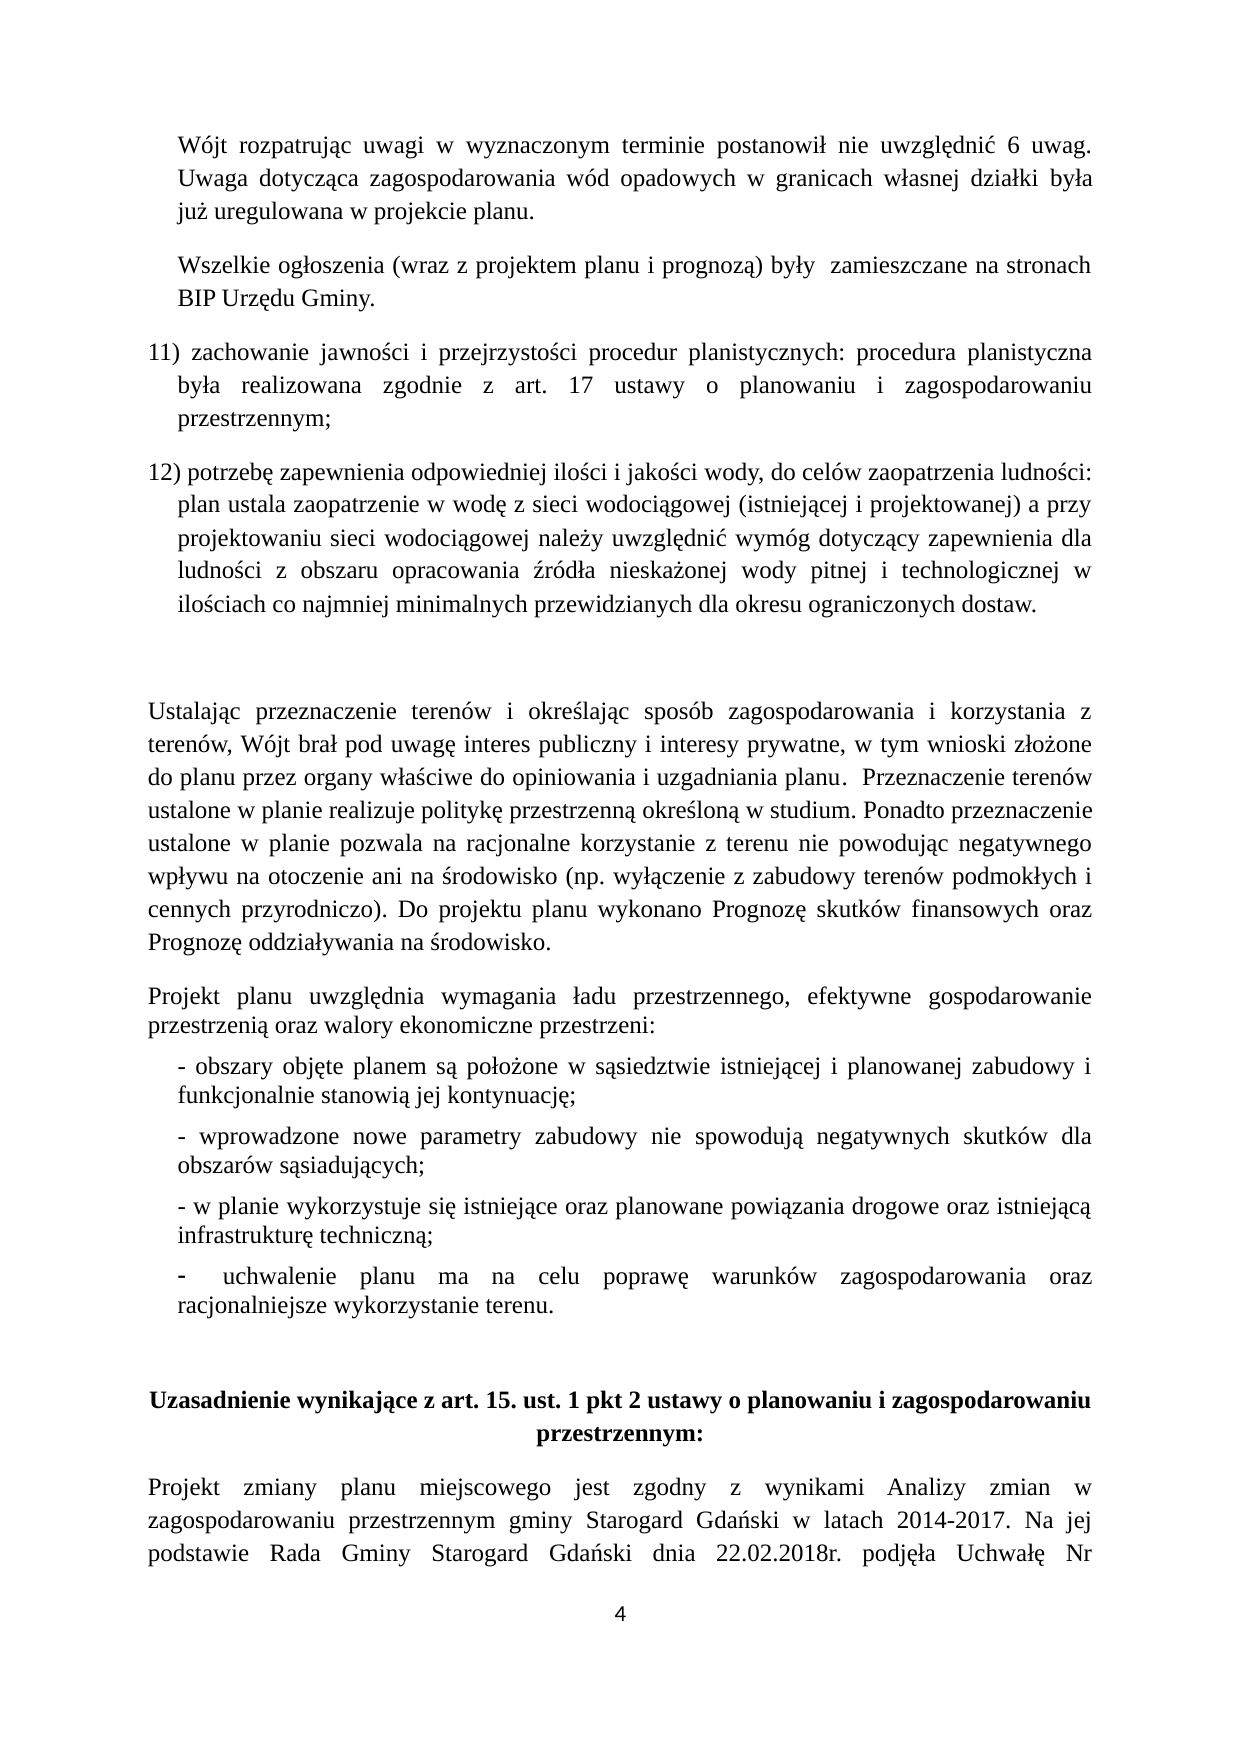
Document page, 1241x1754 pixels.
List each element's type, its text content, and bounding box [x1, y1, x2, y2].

text Wójt rozpatrując uwagi w wyznaczonym terminie postanowił nie uwzględnić 6 uwag. Uwaga dotycząca zagospodarowania wód opadowych w granicach własnej działki była już uregulowana w projekcie planu. [177, 130, 1093, 225]
text Uzasadnienie wynikające z art. 15. ust. 1 pkt 2 ustawy o planowaniu i zagospodarowaniu przestrzennym: [148, 1385, 1093, 1447]
text Projekt planu uwzględnia wymagania ładu przestrzennego, efektywne gospodarowanie przestrzenią oraz walory ekonomiczne przestrzeni: [148, 981, 1093, 1039]
text 11) zachowanie jawności i przejrzystości procedur planistycznych: procedura planistyczna była realizowana zgodnie z art. 17 ustawy o planowaniu i zagospodarowaniu przestrzennym; [148, 337, 1093, 431]
text - wprowadzone nowe parametry zabudowy nie spowodują negatywnych skutków dla obszarów sąsiadujących; [177, 1121, 1093, 1179]
text - obszary objęte planem są położone w sąsiedztwie istniejącej i planowanej zabudowy i funkcjonalnie stanowią jej kontynuację; [177, 1051, 1093, 1109]
text Ustalając przeznaczenie terenów i określając sposób zagospodarowania i korzystania z terenów, Wójt brał pod uwagę interes publiczny i interesy prywatne, w tym wnioski złożone do planu przez organy właściwe do opiniowania i uzgadniania planu. Przeznaczenie terenów ustalone w planie realizuje politykę przestrzenną określoną w studium. Ponadto przeznaczenie ustalone w planie pozwala na racjonalne korzystanie z terenu nie powodując negatywnego wpływu na otoczenie ani na środowisko (np. wyłączenie z zabudowy terenów podmokłych i cennych przyrodniczo). Do projektu planu wykonano Prognozę skutków finansowych oraz Prognozę oddziaływania na środowisko. [148, 696, 1093, 956]
text Projekt zmiany planu miejscowego jest zgodny z wynikami Analizy zmian w zagospodarowaniu przestrzennym gminy Starogard Gdański w latach 2014-2017. Na jej podstawie Rada Gminy Starogard Gdański dnia 22.02.2018r. podjęła Uchwałę Nr [148, 1472, 1093, 1567]
list uchwalenie planu ma na celu poprawę warunków zagospodarowania oraz racjonalniejsze wykorzystanie terenu. [177, 1261, 1093, 1319]
text Wszelkie ogłoszenia (wraz z projektem planu i prognozą) były zamieszczane na stronach BIP Urzędu Gminy. [177, 250, 1093, 312]
text 12) potrzebę zapewnienia odpowiedniej ilości i jakości wody, do celów zaopatrzenia ludności: plan ustala zaopatrzenie w wodę z sieci wodociągowej (istniejącej i projektowanej) a przy projektowaniu sieci wodociągowej należy uwzględnić wymóg dotyczący zapewnienia dla ludności z obszaru opracowania źródła nieskażonej wody pitnej i technologicznej w ilościach co najmniej minimalnych przewidzianych dla okresu ograniczonych dostaw. [148, 457, 1093, 617]
text - w planie wykorzystuje się istniejące oraz planowane powiązania drogowe oraz istniejącą infrastrukturę techniczną; [177, 1191, 1093, 1249]
